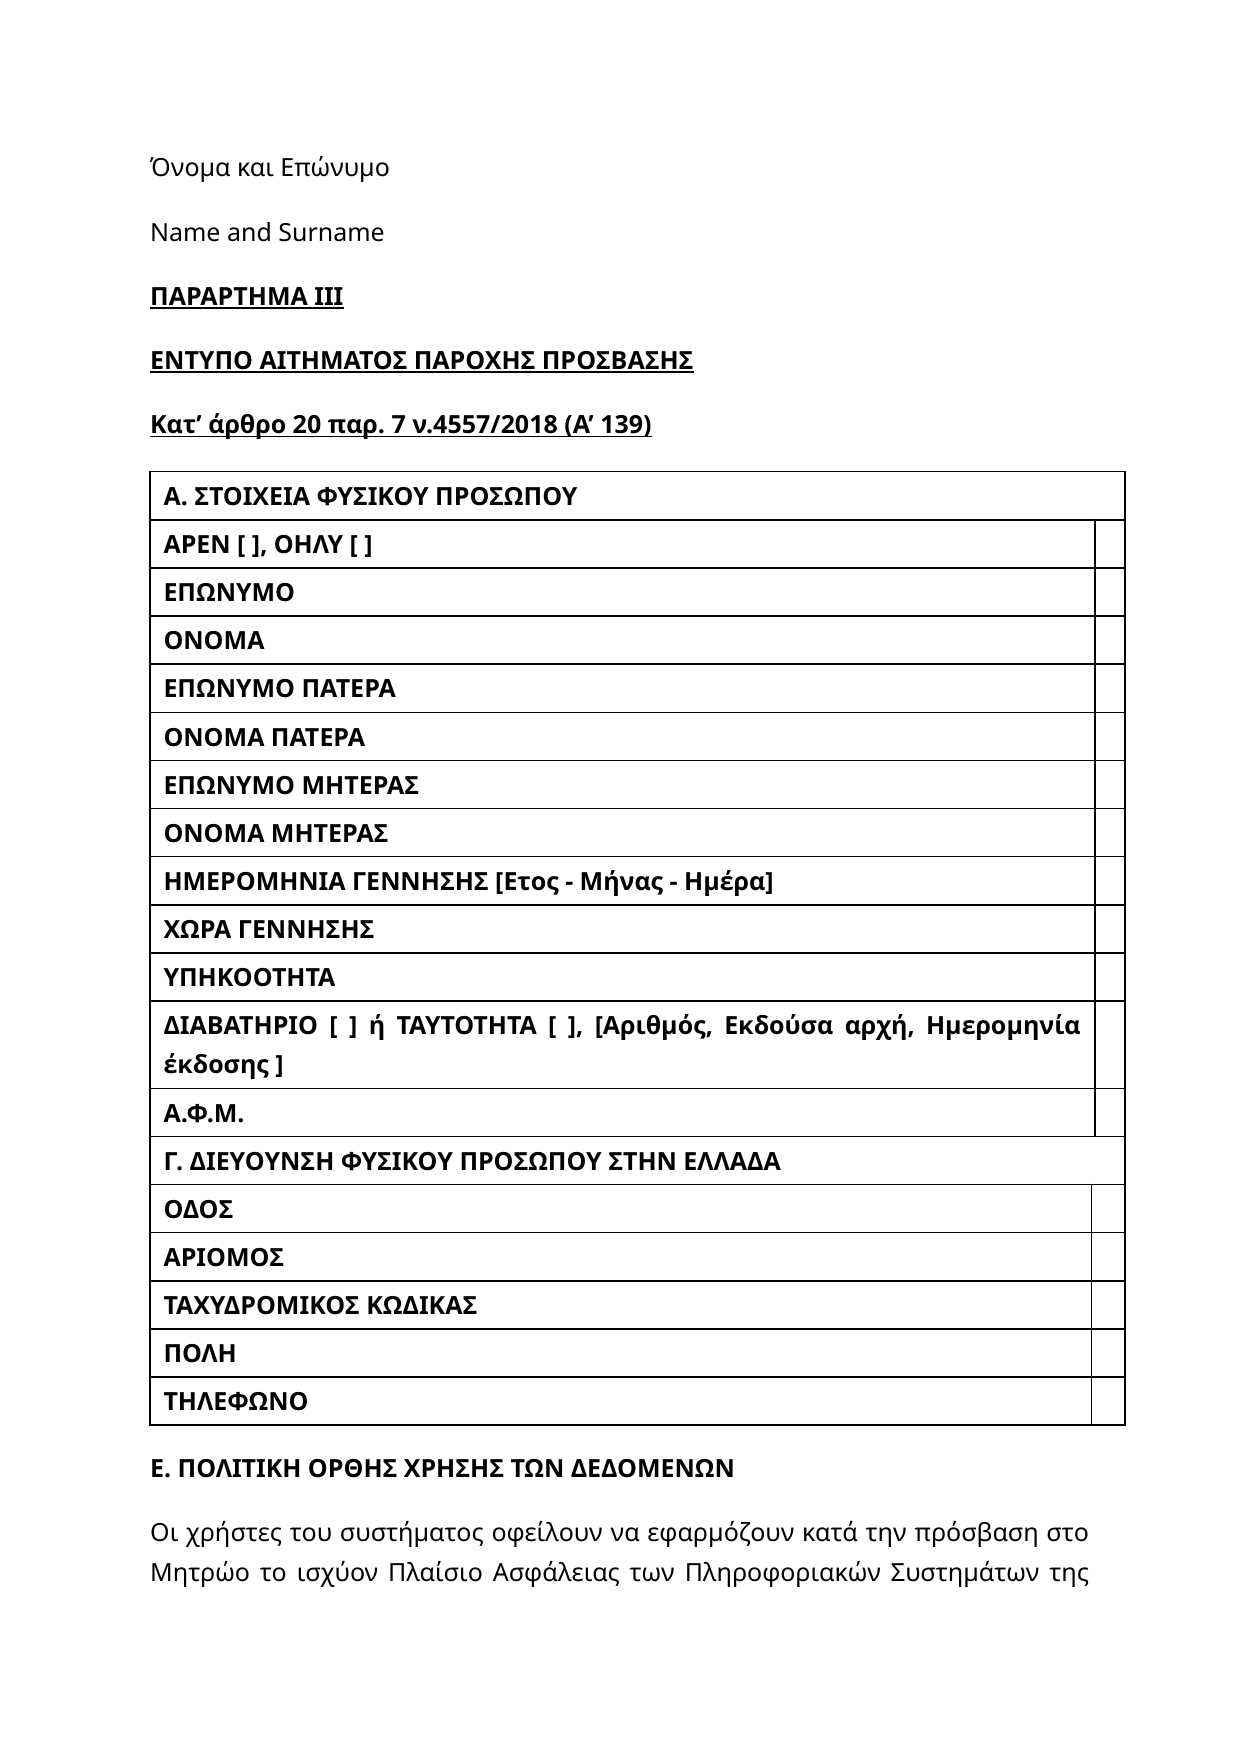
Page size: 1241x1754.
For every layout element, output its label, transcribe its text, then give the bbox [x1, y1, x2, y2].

table_cell [1096, 906, 1124, 952]
table_cell ΤΗΛΕΦΩΝΟ [151, 1378, 1091, 1424]
table_cell [1092, 1378, 1124, 1424]
table_cell [1096, 761, 1124, 808]
text ΠΑΡΑΡΤΗΜΑ III [150, 278, 1090, 312]
table_cell ΟΔΟΣ [151, 1185, 1091, 1232]
table_cell [1096, 569, 1124, 615]
table_cell ΕΠΩΝΥΜΟ [151, 569, 1094, 615]
table_cell [1096, 617, 1124, 663]
table_cell [1092, 1233, 1124, 1280]
table_cell Γ. ΔΙΕΥΟΥΝΣΗ ΦΥΣΙΚΟΥ ΠΡΟΣΩΠΟΥ ΣΤΗΝ ΕΛΛΑΔΑ [151, 1137, 1124, 1184]
table_cell ΕΠΩΝΥΜΟ ΜΗΤΕΡΑΣ [151, 761, 1094, 808]
table_cell [1096, 521, 1124, 567]
table_cell ΥΠΗΚΟΟΤΗΤΑ [151, 954, 1094, 1000]
table_header Α. ΣΤΟΙΧΕΙΑ ΦΥΣΙΚΟΥ ΠΡΟΣΩΠΟΥ [151, 472, 1124, 519]
text Κατ’ άρθρο 20 παρ. 7 ν.4557/2018 (Α’ 139) [150, 407, 1090, 441]
table_cell ΠΟΛΗ [151, 1330, 1091, 1376]
table_cell [1096, 1089, 1124, 1136]
table_cell [1092, 1185, 1124, 1232]
table_cell ΗΜΕΡΟΜΗΝΙΑ ΓΕΝΝΗΣΗΣ [Ετος - Μήνας - Ημέρα] [151, 857, 1094, 904]
table_cell ΑΡΙΟΜΟΣ [151, 1233, 1091, 1280]
table_cell [1096, 857, 1124, 904]
table_cell [1092, 1282, 1124, 1328]
table_cell ΤΑΧΥΔΡΟΜΙΚΟΣ ΚΩΔΙΚΑΣ [151, 1282, 1091, 1328]
text ΕΝΤΥΠΟ ΑΙΤΗΜΑΤΟΣ ΠΑΡΟΧΗΣ ΠΡΟΣΒΑΣΗΣ [150, 342, 1090, 377]
table_cell ΑΡΕΝ [ ], ΟΗΛΥ [ ] [151, 521, 1094, 567]
table_cell ΟΝΟΜΑ [151, 617, 1094, 663]
text Οι χρήστες του συστήματος οφείλουν να εφαρμόζουν κατά την πρόσβαση στο Μητρώο το ισχύον Πλαίσιο Ασφάλειας των Πληροφοριακών Συστημάτων της [150, 1515, 1090, 1588]
table_cell Α.Φ.Μ. [151, 1089, 1094, 1136]
table_cell [1096, 1002, 1124, 1087]
table_cell ΟΝΟΜΑ ΜΗΤΕΡΑΣ [151, 809, 1094, 856]
text Name and Surname [150, 214, 1090, 248]
text Όνομα και Επώνυμο [150, 150, 1090, 184]
table_cell [1092, 1330, 1124, 1376]
table_cell [1096, 665, 1124, 711]
table_cell ΕΠΩΝΥΜΟ ΠΑΤΕΡΑ [151, 665, 1094, 711]
table_cell ΟΝΟΜΑ ΠΑΤΕΡΑ [151, 713, 1094, 759]
table_cell ΧΩΡΑ ΓΕΝΝΗΣΗΣ [151, 906, 1094, 952]
table_cell ΔΙΑΒΑΤΗΡΙΟ [ ] ή ΤΑΥΤΟΤΗΤΑ [ ], [Αριθμός, Εκδούσα αρχή, Ημερομηνία έκδοσης ] [151, 1002, 1094, 1087]
table_cell [1096, 954, 1124, 1000]
text Ε. ΠΟΛΙΤΙΚΗ ΟΡΘΗΣ ΧΡΗΣΗΣ ΤΩΝ ΔΕΔΟΜΕΝΩΝ [150, 1451, 1090, 1485]
table_cell [1096, 809, 1124, 856]
table_cell [1096, 713, 1124, 759]
